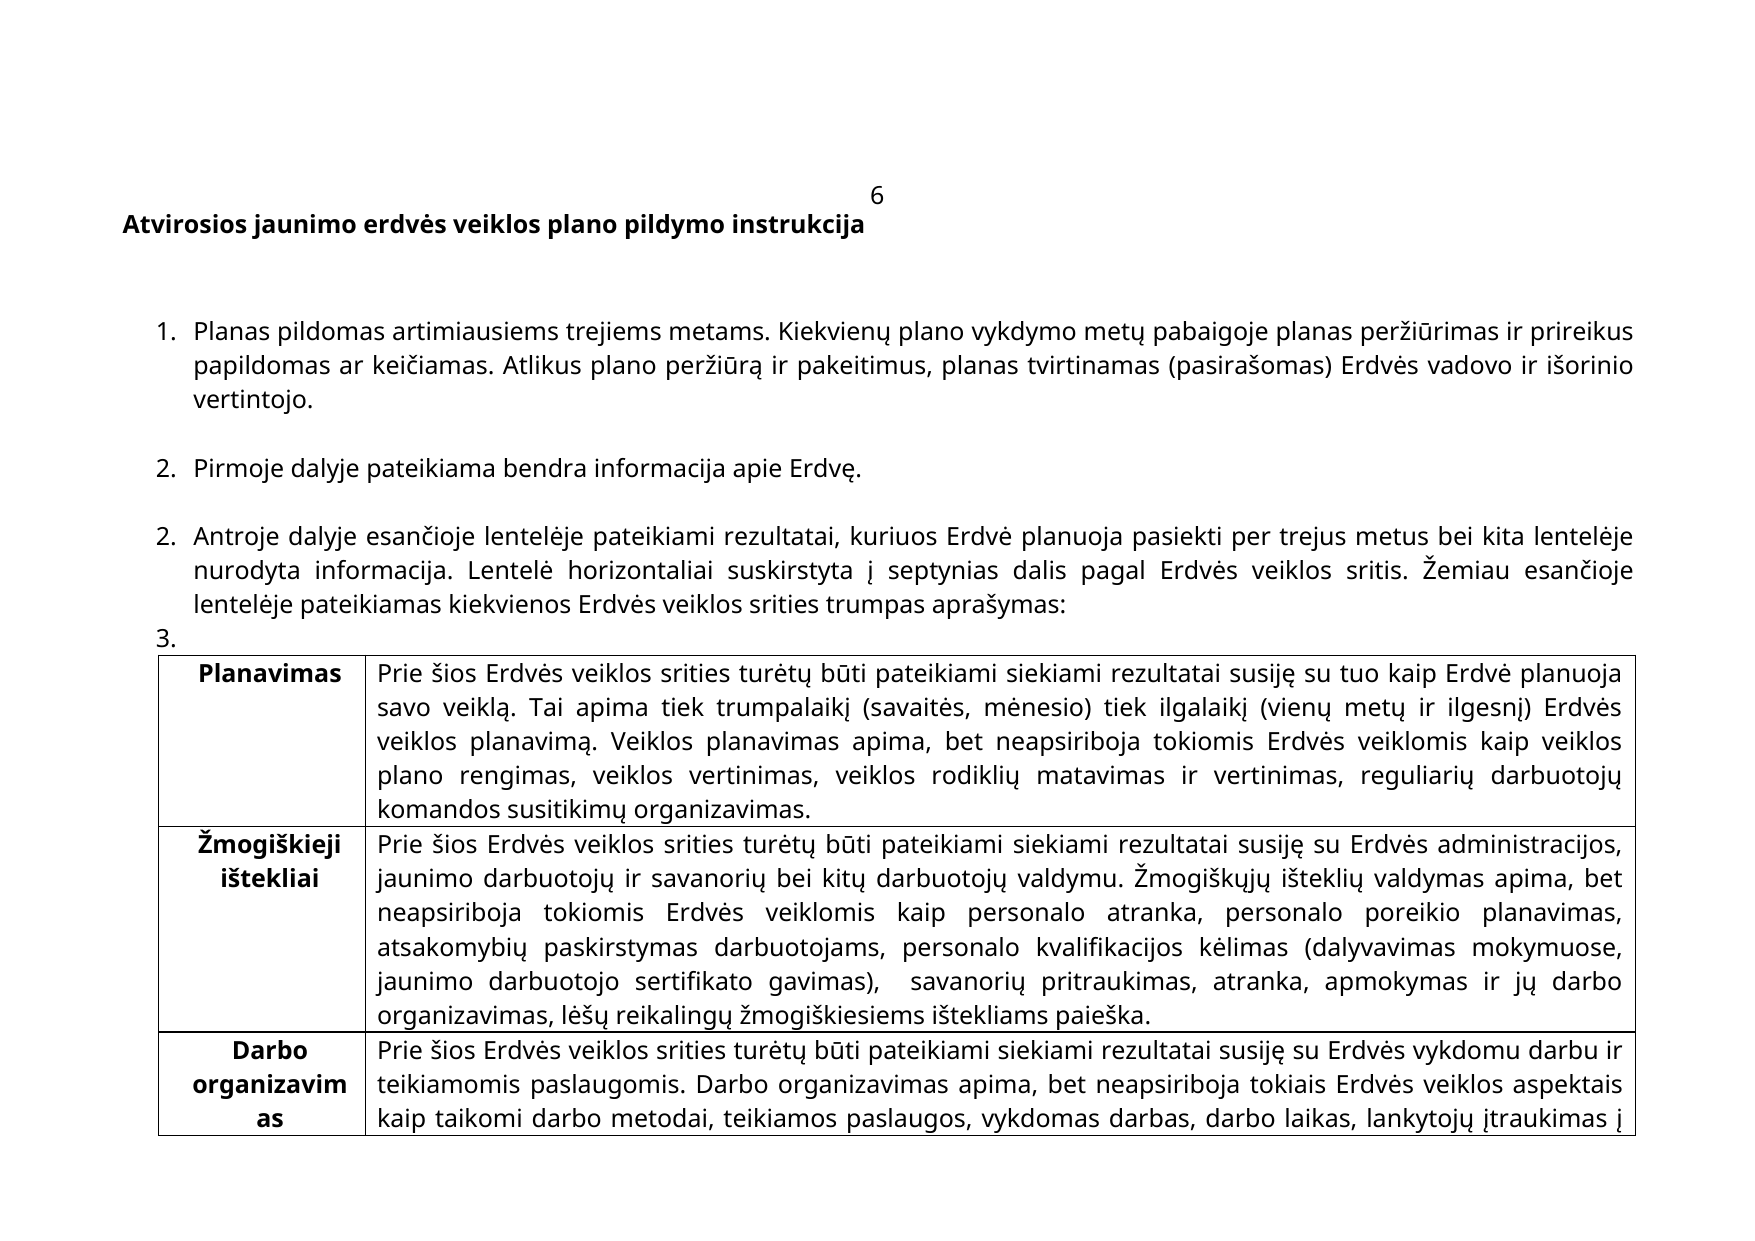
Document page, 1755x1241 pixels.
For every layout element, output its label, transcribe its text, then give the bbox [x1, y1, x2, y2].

table_header Planavimas [159, 656, 365, 826]
text 2. Pirmoje dalyje pateikiama bendra informacija apie Erdvę. [156, 450, 1636, 484]
table_cell Prie šios Erdvės veiklos srities turėtų būti pateikiami siekiami rezultatai susiję su Erdvės vykdomu darbu ir teikiamomis paslaugomis. Darbo organizavimas apima, bet neapsiriboja tokiais Erdvės veiklos aspektais kaip taikomi darbo metodai, teikiamos paslaugos, vykdomas darbas, darbo laikas, lankytojų įtraukimas į [366, 1033, 1635, 1134]
table_cell Prie šios Erdvės veiklos srities turėtų būti pateikiami siekiami rezultatai susiję su Erdvės administracijos, jaunimo darbuotojų ir savanorių bei kitų darbuotojų valdymu. Žmogiškųjų išteklių valdymas apima, bet neapsiriboja tokiomis Erdvės veiklomis kaip personalo atranka, personalo poreikio planavimas, atsakomybių paskirstymas darbuotojams, personalo kvalifikacijos kėlimas (dalyvavimas mokymuose, jaunimo darbuotojo sertifikato gavimas), savanorių pritraukimas, atranka, apmokymas ir jų darbo organizavimas, lėšų reikalingų žmogiškiesiems ištekliams paieška. [366, 827, 1635, 1031]
text Atvirosios jaunimo erdvės veiklos plano pildymo instrukcija [118, 207, 1636, 241]
text 3. [156, 621, 1636, 654]
text 1. Planas pildomas artimiausiems trejiems metams. Kiekvienų plano vykdymo metų pabaigoje planas peržiūrimas ir prireikus papildomas ar keičiamas. Atlikus plano peržiūrą ir pakeitimus, planas tvirtinamas (pasirašomas) Erdvės vadovo ir išorinio vertintojo. [156, 314, 1636, 416]
table_cell Žmogiškieji ištekliai [159, 827, 365, 1031]
text 2. Antroje dalyje esančioje lentelėje pateikiami rezultatai, kuriuos Erdvė planuoja pasiekti per trejus metus bei kita lentelėje nurodyta informacija. Lentelė horizontaliai suskirstyta į septynias dalis pagal Erdvės veiklos sritis. Žemiau esančioje lentelėje pateikiamas kiekvienos Erdvės veiklos srities trumpas aprašymas: [156, 518, 1636, 621]
table_header Prie šios Erdvės veiklos srities turėtų būti pateikiami siekiami rezultatai susiję su tuo kaip Erdvė planuoja savo veiklą. Tai apima tiek trumpalaikį (savaitės, mėnesio) tiek ilgalaikį (vienų metų ir ilgesnį) Erdvės veiklos planavimą. Veiklos planavimas apima, bet neapsiriboja tokiomis Erdvės veiklomis kaip veiklos plano rengimas, veiklos vertinimas, veiklos rodiklių matavimas ir vertinimas, reguliarių darbuotojų komandos susitikimų organizavimas. [366, 656, 1635, 826]
table_cell Darbo organizavimas [159, 1033, 365, 1134]
